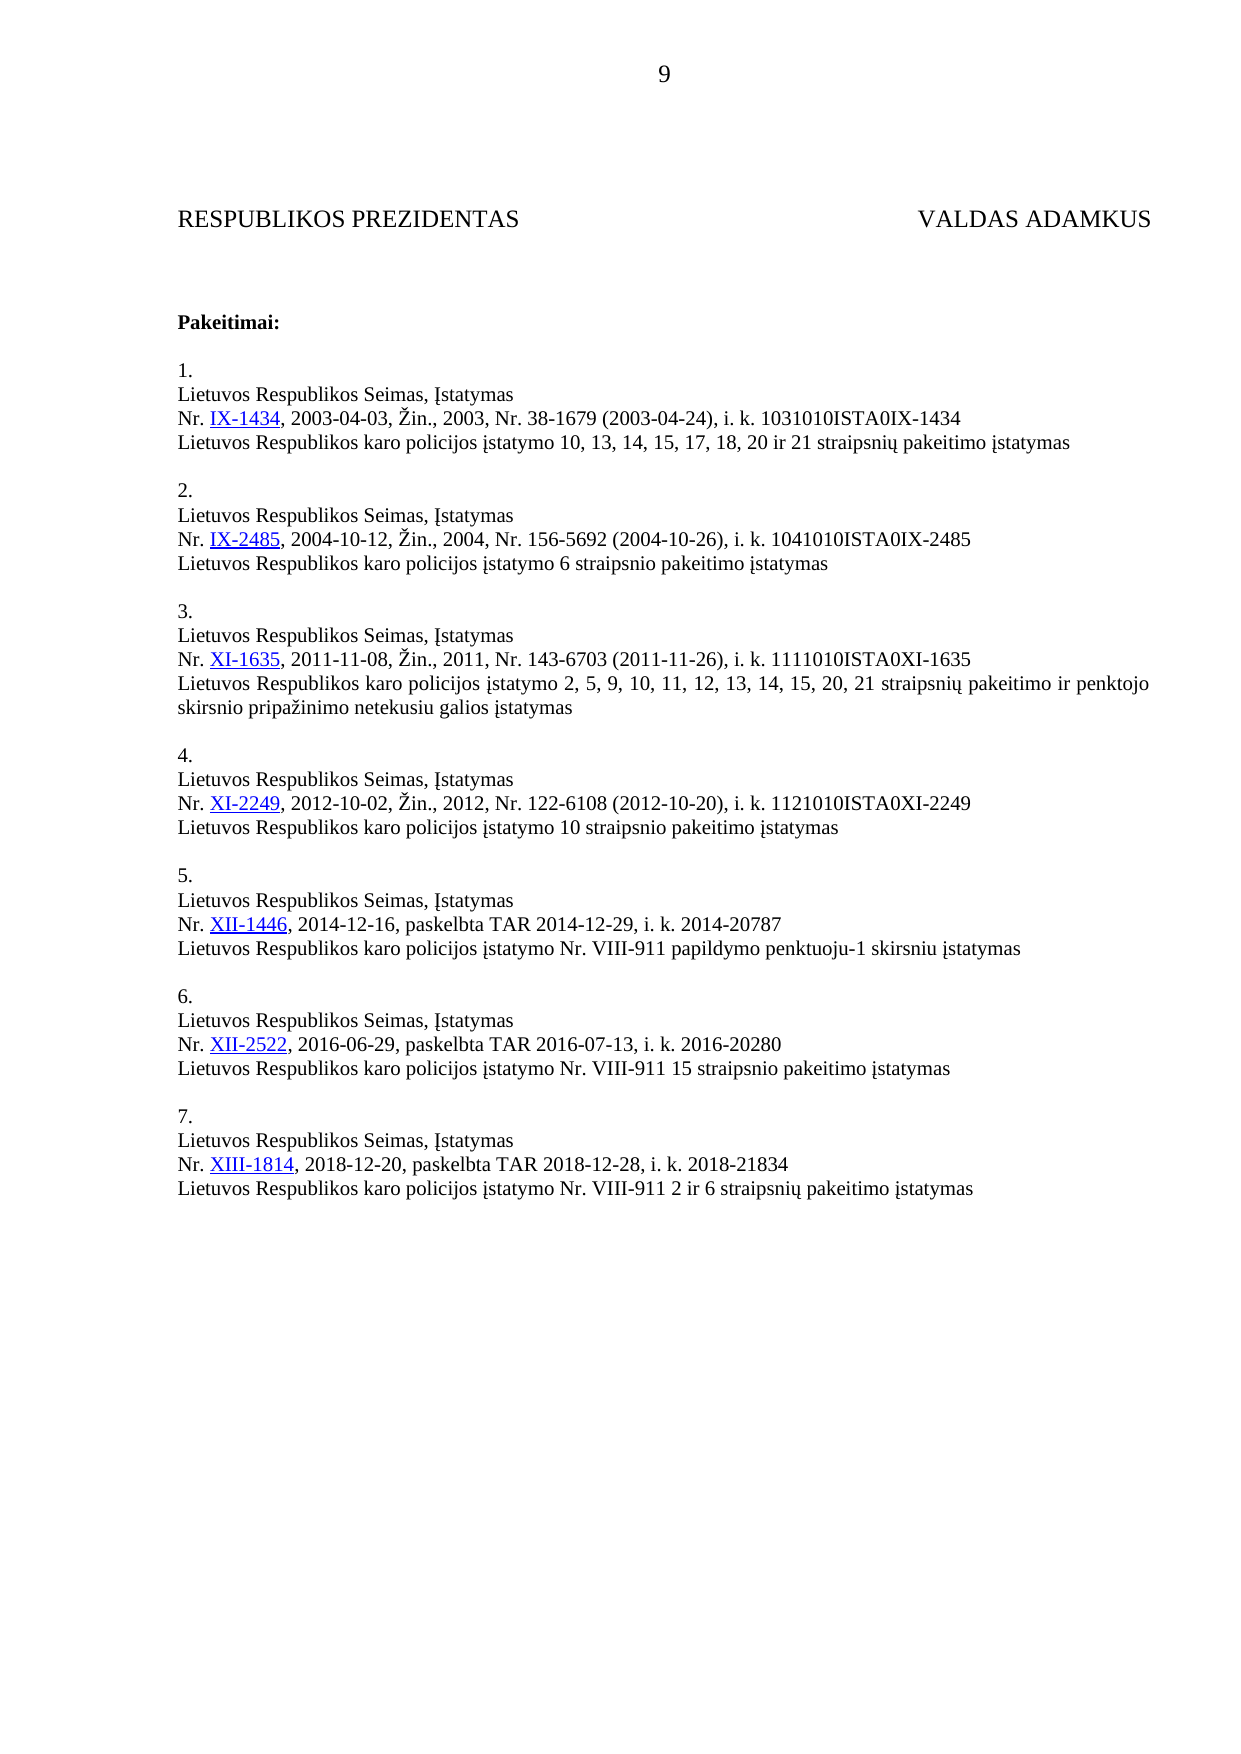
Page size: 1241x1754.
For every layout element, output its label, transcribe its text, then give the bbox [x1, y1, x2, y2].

text 2. [177, 478, 1152, 502]
text Nr. XI-2249, 2012-10-02, Žin., 2012, Nr. 122-6108 (2012-10-20), i. k. 1121010ISTA0XI-2249 [177, 791, 1152, 815]
text 6. [177, 984, 1152, 1008]
text Lietuvos Respublikos Seimas, Įstatymas [177, 502, 1152, 527]
text Lietuvos Respublikos Seimas, Įstatymas [177, 623, 1152, 647]
text Lietuvos Respublikos Seimas, Įstatymas [177, 1008, 1152, 1032]
text Pakeitimai: [177, 310, 1152, 334]
text Nr. XII-1446, 2014-12-16, paskelbta TAR 2014-12-29, i. k. 2014-20787 [177, 912, 1152, 936]
text Nr. IX-2485, 2004-10-12, Žin., 2004, Nr. 156-5692 (2004-10-26), i. k. 1041010ISTA0IX-2485 [177, 527, 1152, 551]
text Lietuvos Respublikos karo policijos įstatymo Nr. VIII-911 2 ir 6 straipsnių pakeitimo įstatymas [177, 1176, 1152, 1200]
text Lietuvos Respublikos karo policijos įstatymo Nr. VIII-911 papildymo penktuoju-1 skirsniu įstatymas [177, 936, 1152, 960]
text Lietuvos Respublikos Seimas, Įstatymas [177, 382, 1152, 406]
text 3. [177, 599, 1152, 623]
text Lietuvos Respublikos Seimas, Įstatymas [177, 1128, 1152, 1152]
text Nr. IX-1434, 2003-04-03, Žin., 2003, Nr. 38-1679 (2003-04-24), i. k. 1031010ISTA0IX-1434 [177, 406, 1152, 430]
text Lietuvos Respublikos karo policijos įstatymo Nr. VIII-911 15 straipsnio pakeitimo įstatymas [177, 1056, 1152, 1080]
text Lietuvos Respublikos karo policijos įstatymo 2, 5, 9, 10, 11, 12, 13, 14, 15, 20, 21 straipsnių pakeitimo ir penktojo skirsnio pripažinimo netekusiu galios įstatymas [177, 671, 1152, 719]
text Lietuvos Respublikos karo policijos įstatymo 6 straipsnio pakeitimo įstatymas [177, 551, 1152, 575]
text Lietuvos Respublikos karo policijos įstatymo 10 straipsnio pakeitimo įstatymas [177, 815, 1152, 839]
text 7. [177, 1104, 1152, 1128]
text 4. [177, 743, 1152, 767]
text Lietuvos Respublikos karo policijos įstatymo 10, 13, 14, 15, 17, 18, 20 ir 21 straipsnių pakeitimo įstatymas [177, 430, 1152, 454]
text Lietuvos Respublikos Seimas, Įstatymas [177, 887, 1152, 912]
text Lietuvos Respublikos Seimas, Įstatymas [177, 767, 1152, 791]
text Nr. XIII-1814, 2018-12-20, paskelbta TAR 2018-12-28, i. k. 2018-21834 [177, 1152, 1152, 1176]
text Nr. XI-1635, 2011-11-08, Žin., 2011, Nr. 143-6703 (2011-11-26), i. k. 1111010ISTA0XI-1635 [177, 647, 1152, 671]
text 1. [177, 358, 1152, 382]
text Nr. XII-2522, 2016-06-29, paskelbta TAR 2016-07-13, i. k. 2016-20280 [177, 1032, 1152, 1056]
text 5. [177, 863, 1152, 887]
text RESPUBLIKOS PREZIDENTAS VALDAS ADAMKUS [177, 204, 1152, 233]
